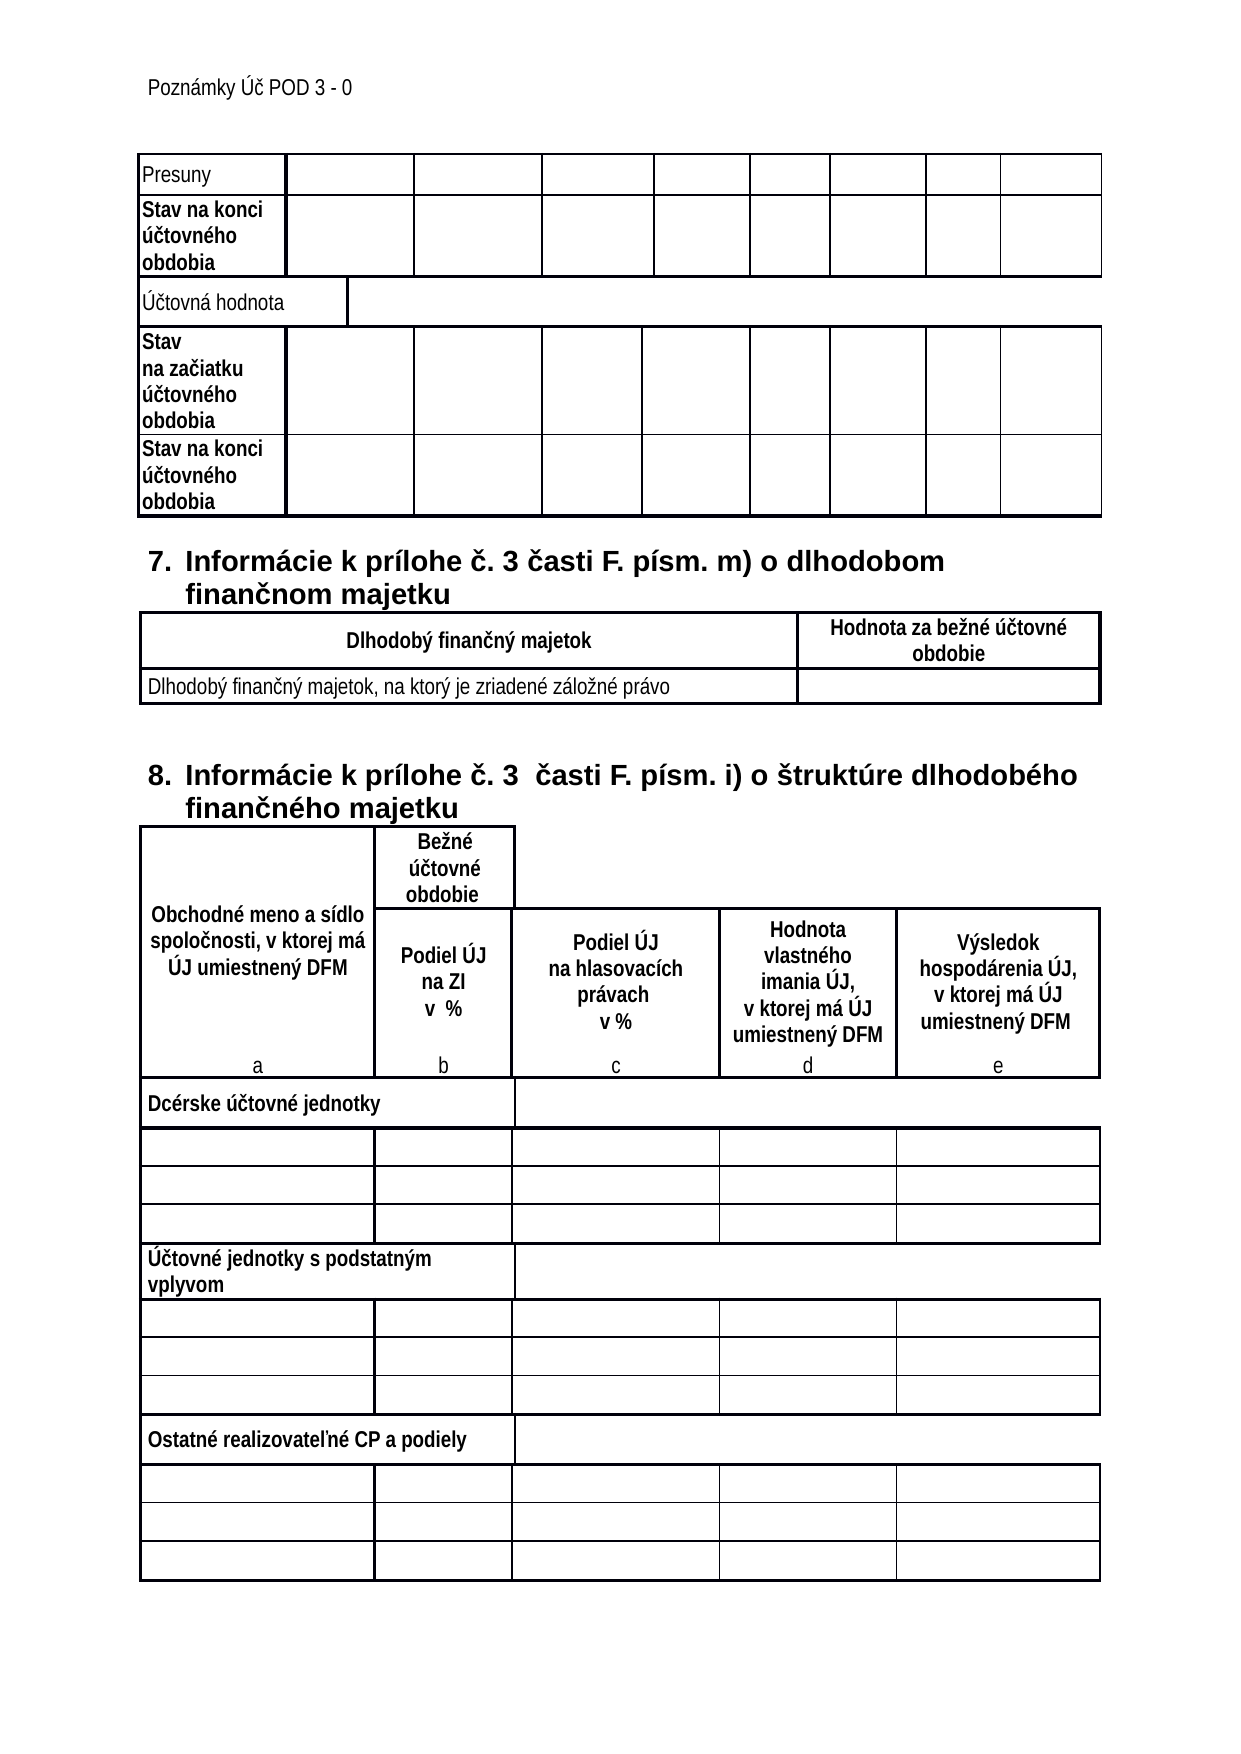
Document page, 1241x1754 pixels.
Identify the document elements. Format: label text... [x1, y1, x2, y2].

title Informácie k prílohe č. 3 časti F. písm. m) o dlhodobom finančnom majetku [148, 544, 1093, 611]
table_header Hodnota za bežné účtovné obdobie [799, 614, 1098, 667]
table_cell Ostatné realizovateľné CP a podiely [142, 1416, 514, 1463]
table_cell [720, 1205, 896, 1242]
table_cell [288, 328, 413, 434]
table_cell Presuny [140, 155, 284, 194]
table_cell [142, 1205, 373, 1242]
table_cell [720, 1466, 896, 1502]
table_cell [720, 1542, 896, 1578]
table_cell [513, 1338, 719, 1374]
table_cell [1001, 155, 1101, 194]
table_cell Výsledok hospodárenia ÚJ, v ktorej má ÚJ umiestnený DFM [898, 910, 1098, 1052]
table_cell [720, 1167, 896, 1203]
table_cell [751, 328, 829, 434]
table_cell [376, 1167, 511, 1203]
table_cell [142, 1130, 373, 1165]
table_cell c [513, 1053, 718, 1076]
table_cell [720, 1301, 896, 1336]
table_cell [376, 1376, 511, 1413]
table_cell [720, 1376, 896, 1413]
table_cell [376, 1205, 511, 1242]
table_header Bežné účtovné obdobie [376, 828, 513, 907]
table_cell [415, 435, 541, 514]
table_cell [831, 328, 925, 434]
table_cell [927, 435, 1000, 514]
table_cell [751, 155, 829, 194]
table_cell [142, 1466, 373, 1502]
table_cell [513, 1205, 719, 1242]
table_cell [513, 1301, 719, 1336]
table_cell [376, 1338, 511, 1374]
table_cell d [721, 1053, 895, 1076]
table_cell [288, 155, 413, 194]
table_cell [897, 1376, 1099, 1413]
table_cell [376, 1466, 511, 1502]
table_cell Podiel ÚJ na hlasovacích právach v % [513, 910, 718, 1052]
table_cell [927, 196, 1000, 275]
table_cell [799, 670, 1098, 702]
table_cell [831, 196, 925, 275]
table_cell [142, 1542, 373, 1578]
table_cell [543, 155, 653, 194]
table_cell [831, 155, 925, 194]
table_cell Stav na konci účtovného obdobia [140, 435, 284, 514]
table_cell [288, 196, 413, 275]
table_cell b [376, 1053, 510, 1076]
table_cell [897, 1301, 1099, 1336]
table_cell [513, 1503, 719, 1540]
table_cell [655, 196, 749, 275]
table_cell a [142, 1053, 373, 1076]
table_cell Dcérske účtovné jednotky [142, 1079, 514, 1126]
table_cell e [898, 1053, 1098, 1076]
table_cell [897, 1338, 1099, 1374]
table_cell [1001, 196, 1101, 275]
table_cell [513, 1167, 719, 1203]
table_cell [142, 1338, 373, 1374]
table_cell [543, 435, 641, 514]
title Informácie k prílohe č. 3 časti F. písm. i) o štruktúre dlhodobého finančného majetku [148, 758, 1093, 825]
table_cell [513, 1466, 719, 1502]
table_cell [415, 328, 541, 434]
table_cell [897, 1130, 1099, 1165]
table_cell Hodnota vlastného imania ÚJ, v ktorej má ÚJ umiestnený DFM [721, 910, 895, 1052]
table_cell [513, 1542, 719, 1578]
table_cell [643, 435, 749, 514]
table_cell [720, 1130, 896, 1165]
table_header Dlhodobý finančný majetok [142, 614, 796, 667]
table_cell Dlhodobý finančný majetok, na ktorý je zriadené záložné právo [142, 670, 796, 702]
table_cell [1001, 328, 1101, 434]
table_cell [513, 1376, 719, 1413]
table_cell [415, 155, 541, 194]
table_cell [897, 1503, 1099, 1540]
table_cell [543, 328, 641, 434]
table_cell [288, 435, 413, 514]
table_cell Stav na začiatku účtovného obdobia [140, 328, 284, 434]
table_cell Účtovná hodnota [140, 278, 346, 325]
table_cell [543, 196, 653, 275]
table_cell [720, 1338, 896, 1374]
table_cell [376, 1542, 511, 1578]
table_cell [376, 1130, 511, 1165]
table_cell [831, 435, 925, 514]
table_header Obchodné meno a sídlo spoločnosti, v ktorej má ÚJ umiestnený DFM [142, 828, 373, 1052]
table_cell [927, 155, 1000, 194]
table_cell [751, 196, 829, 275]
table_cell [655, 155, 749, 194]
table_cell Účtovné jednotky s podstatným vplyvom [142, 1245, 514, 1298]
table_cell [142, 1503, 373, 1540]
table_cell [513, 1130, 719, 1165]
table_cell [376, 1503, 511, 1540]
table_cell [1001, 435, 1101, 514]
table_cell [897, 1542, 1099, 1578]
table_cell [897, 1167, 1099, 1203]
table_cell [142, 1167, 373, 1203]
table_cell Stav na konci účtovného obdobia [140, 196, 284, 275]
table_cell [720, 1503, 896, 1540]
table_cell [927, 328, 1000, 434]
table_cell [643, 328, 749, 434]
table_cell [751, 435, 829, 514]
table_cell [415, 196, 541, 275]
table_cell [897, 1466, 1099, 1502]
table_cell [897, 1205, 1099, 1242]
table_cell Podiel ÚJ na ZI v % [376, 910, 510, 1052]
table_cell [376, 1301, 511, 1336]
table_cell [142, 1301, 373, 1336]
table_cell [142, 1376, 373, 1413]
